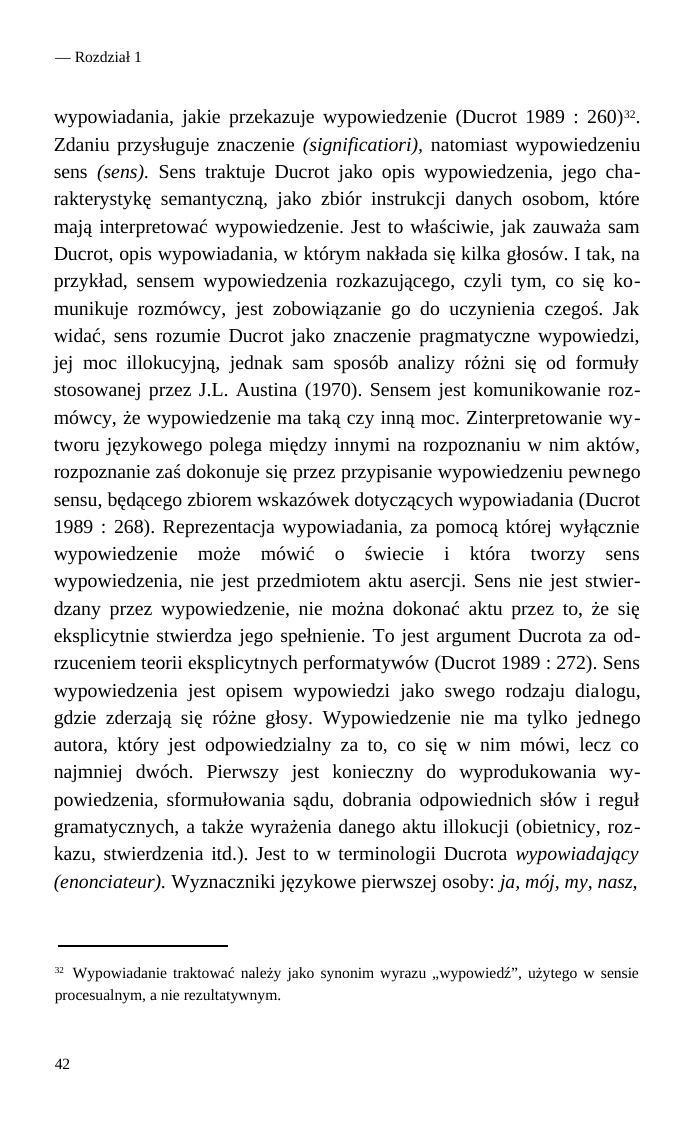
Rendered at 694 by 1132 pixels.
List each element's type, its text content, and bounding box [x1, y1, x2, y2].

text 32 Wypowiadanie traktować należy jako synonim wyrazu „wypowiedź”, użytego w sensie procesualnym, a nie rezultatywnym. [54, 963, 639, 1003]
text wypowiadania, jakie przekazuje wypowiedzenie (Ducrot 1989 : 260)32. Zdaniu przysługuje znaczenie (significatiori), natomiast wypowiedzeniu sens (sens). Sens traktuje Ducrot jako opis wypowiedzenia, jego cha­rakterystykę semantyczną, jako zbiór instrukcji danych osobom, które mają interpretować wypowiedzenie. Jest to właściwie, jak zauważa sam Ducrot, opis wypowiadania, w którym nakłada się kilka głosów. I tak, na przykład, sensem wypowiedzenia rozkazującego, czyli tym, co się ko­munikuje rozmówcy, jest zobowiązanie go do uczynienia czegoś. Jak widać, sens rozumie Ducrot jako znaczenie pragmatyczne wypowiedzi, jej moc illokucyjną, jednak sam sposób analizy różni się od formuły stosowanej przez J.L. Austina (1970). Sensem jest komunikowanie roz­mówcy, że wypowiedzenie ma taką czy inną moc. Zinterpretowanie wy­tworu językowego polega między innymi na rozpoznaniu w nim aktów, rozpoznanie zaś dokonuje się przez przypisanie wypowiedzeniu pew­nego sensu, będącego zbiorem wskazówek dotyczących wypowiadania (Ducrot 1989 : 268). Reprezentacja wypowiadania, za pomocą której wyłącznie wypowiedzenie może mówić o świecie i która tworzy sens wypowiedzenia, nie jest przedmiotem aktu asercji. Sens nie jest stwier­dzany przez wypowiedzenie, nie można dokonać aktu przez to, że się eksplicytnie stwierdza jego spełnienie. To jest argument Ducrota za od­rzuceniem teorii eksplicytnych performatywów (Ducrot 1989 : 272). Sens wypowiedzenia jest opisem wypowiedzi jako swego rodzaju dia­logu, gdzie zderzają się różne głosy. Wypowiedzenie nie ma tylko jed­nego autora, który jest odpowiedzialny za to, co się w nim mówi, lecz co najmniej dwóch. Pierwszy jest konieczny do wyprodukowania wy­powiedzenia, sformułowania sądu, dobrania odpowiednich słów i reguł gramatycznych, a także wyrażenia danego aktu illokucji (obietnicy, roz­kazu, stwierdzenia itd.). Jest to w terminologii Ducrota wypowiadający (enonciateur). Wyznaczniki językowe pierwszej osoby: ja, mój, my, nasz, [53, 106, 640, 892]
text 42 [54, 1055, 77, 1073]
text — Rozdział 1 [55, 48, 147, 66]
